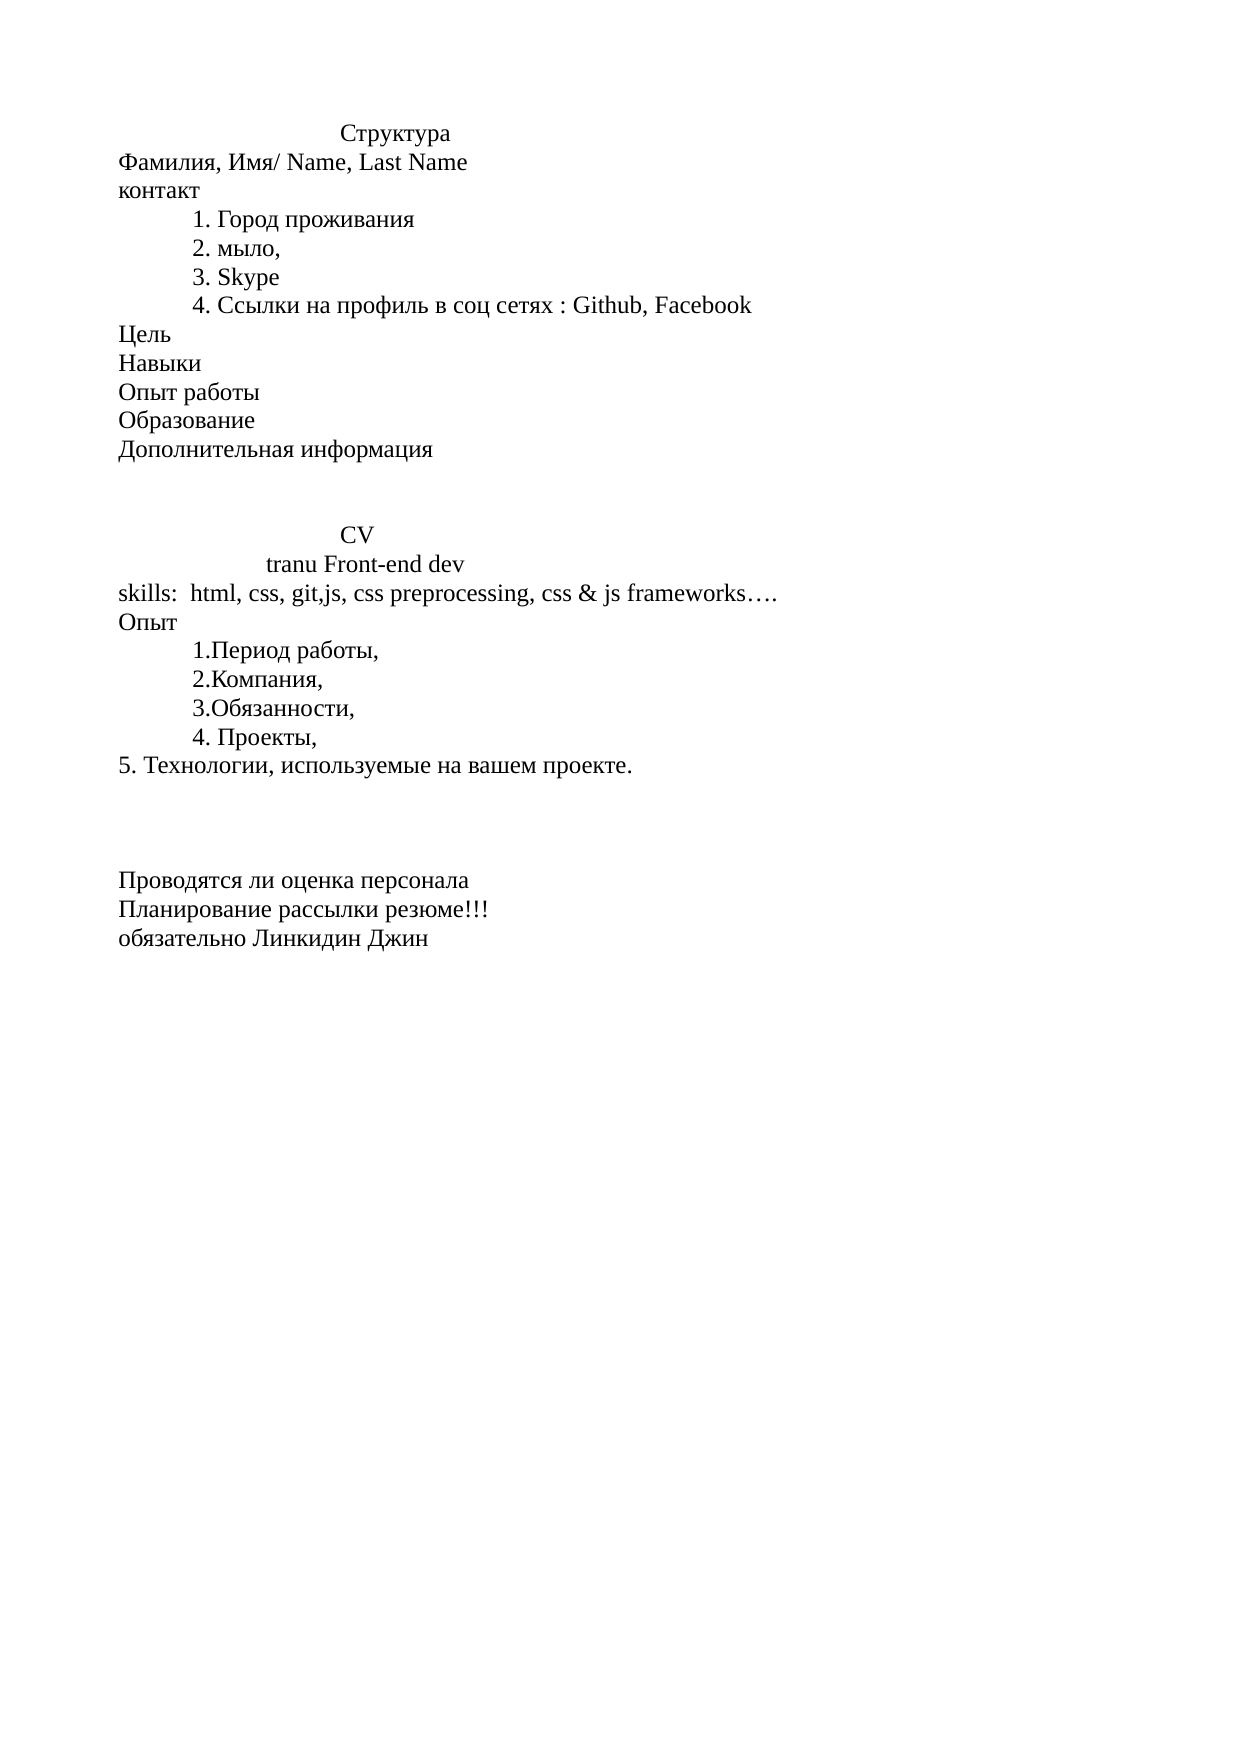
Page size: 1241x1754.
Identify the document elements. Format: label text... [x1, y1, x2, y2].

text 2. мыло, [118, 233, 1122, 262]
text обязательно Линкидин Джин [118, 923, 1122, 952]
text Образование [118, 406, 1122, 434]
text Фамилия, Имя/ Name, Last Name [118, 147, 1122, 176]
text skills: html, css, git,js, css preprocessing, css & js frameworks…. [118, 578, 1122, 607]
text Дополнительная информация [118, 434, 1122, 463]
text tranu Front-end dev [118, 549, 1122, 578]
text CV [118, 521, 1122, 549]
text Навыки [118, 348, 1122, 377]
text Проводятся ли оценка персонала [118, 866, 1122, 894]
text 3.Обязанности, [118, 693, 1122, 722]
text 5. Технологии, используемые на вашем проекте. [118, 751, 1122, 779]
text 1. Город проживания [118, 204, 1122, 233]
text 1.Период работы, [118, 636, 1122, 664]
text контакт [118, 176, 1122, 204]
text Опыт работы [118, 377, 1122, 406]
text Цель [118, 319, 1122, 348]
text Планирование рассылки резюме!!! [118, 894, 1122, 923]
text 3. Skype [118, 262, 1122, 291]
text 4. Проекты, [118, 722, 1122, 751]
text Структура [118, 118, 1122, 147]
text 4. Ссылки на профиль в соц сетях : Github, Facebook [118, 291, 1122, 319]
text 2.Компания, [118, 664, 1122, 693]
text Опыт [118, 607, 1122, 636]
